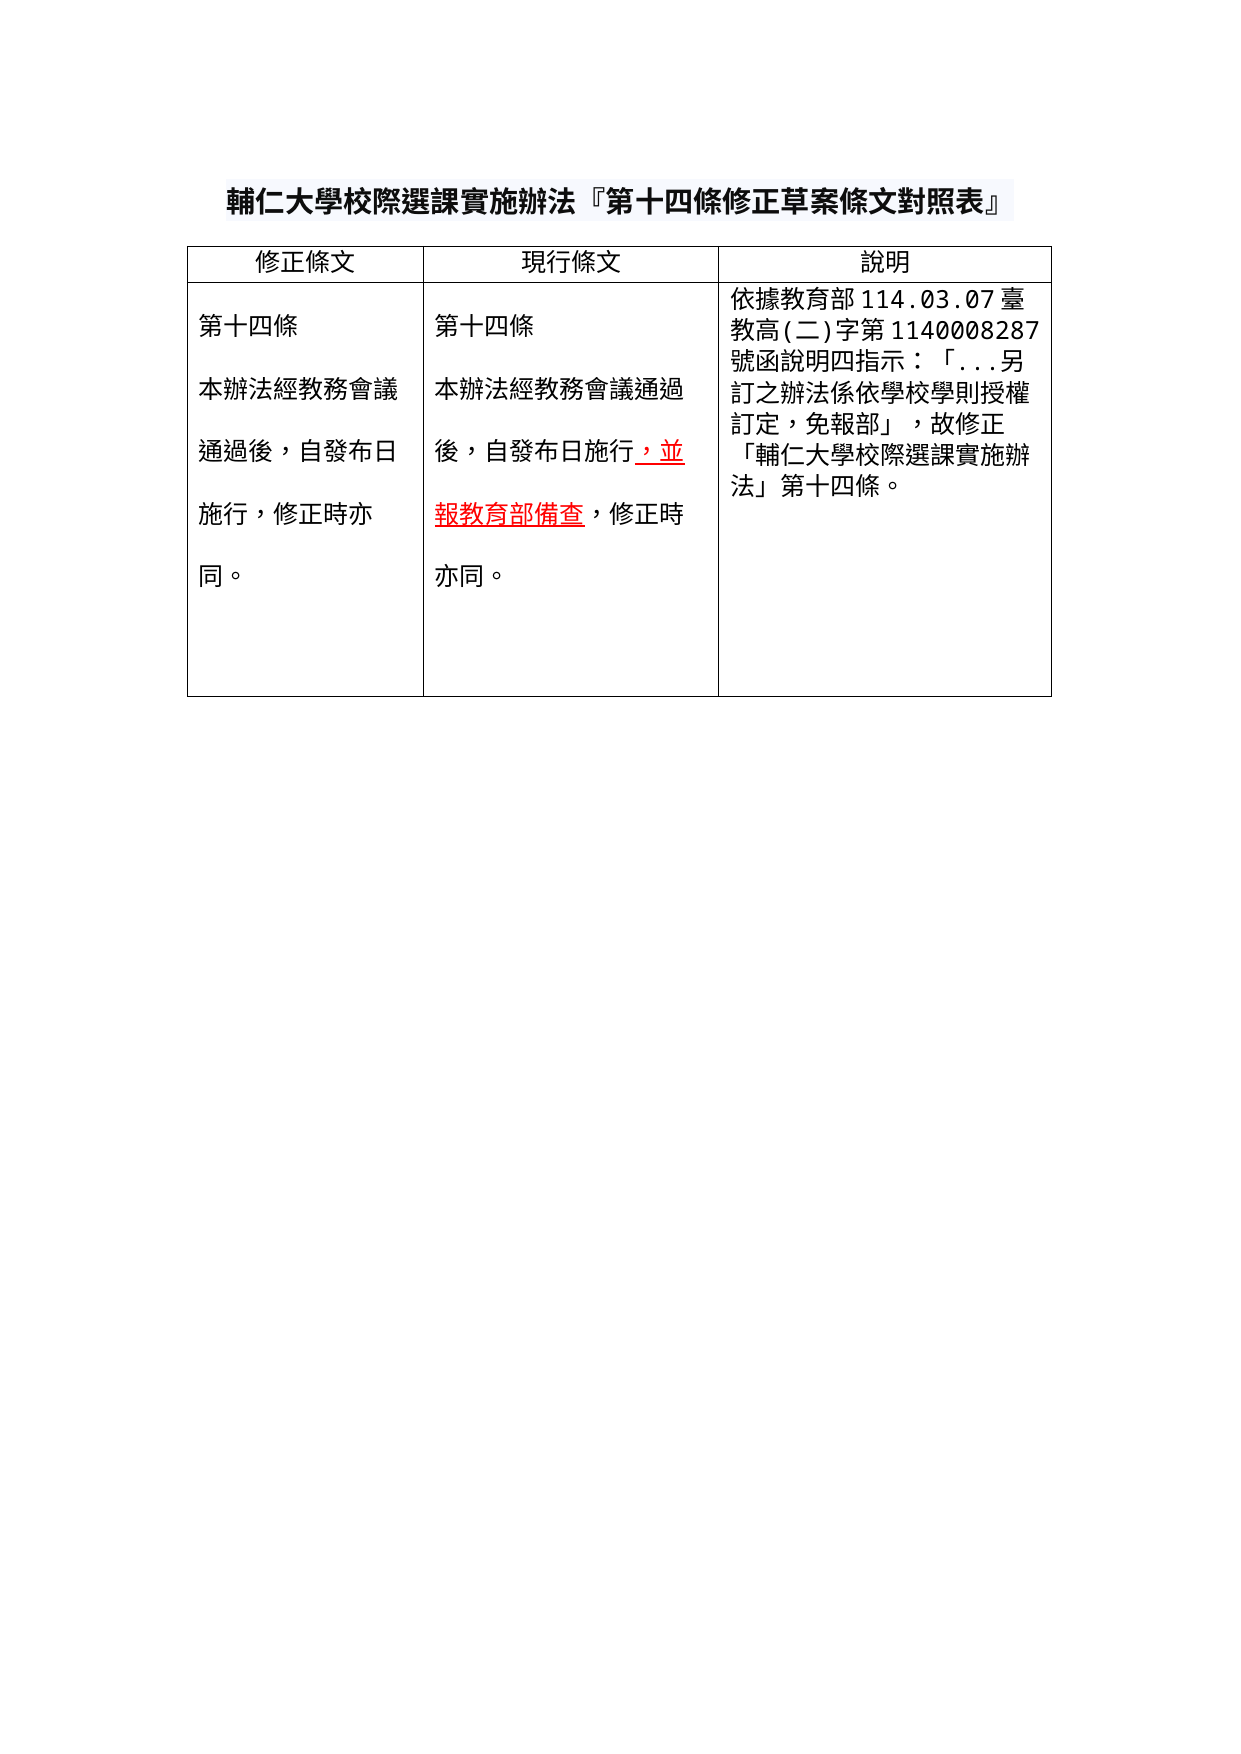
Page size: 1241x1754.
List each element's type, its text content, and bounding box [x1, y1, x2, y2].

table_header 修正條文 [188, 247, 423, 282]
table_header 說明 [719, 247, 1051, 282]
table_header 現行條文 [424, 247, 718, 282]
table_cell 第十四條 本辦法經教務會議通過後，自發布日施行，修正時亦同。 [188, 283, 423, 696]
table_cell 依據教育部114.03.07臺教高(二)字第1140008287號函說明四指示：「...另訂之辦法係依學校學則授權訂定，免報部」，故修正「輔仁大學校際選課實施辦法」第十四條。 [719, 283, 1051, 696]
text 輔仁大學校際選課實施辦法『第十四條修正草案條文對照表』 [187, 158, 1053, 221]
table_cell 第十四條 本辦法經教務會議通過後，自發布日施行，並報教育部備查，修正時亦同。 [424, 283, 718, 696]
